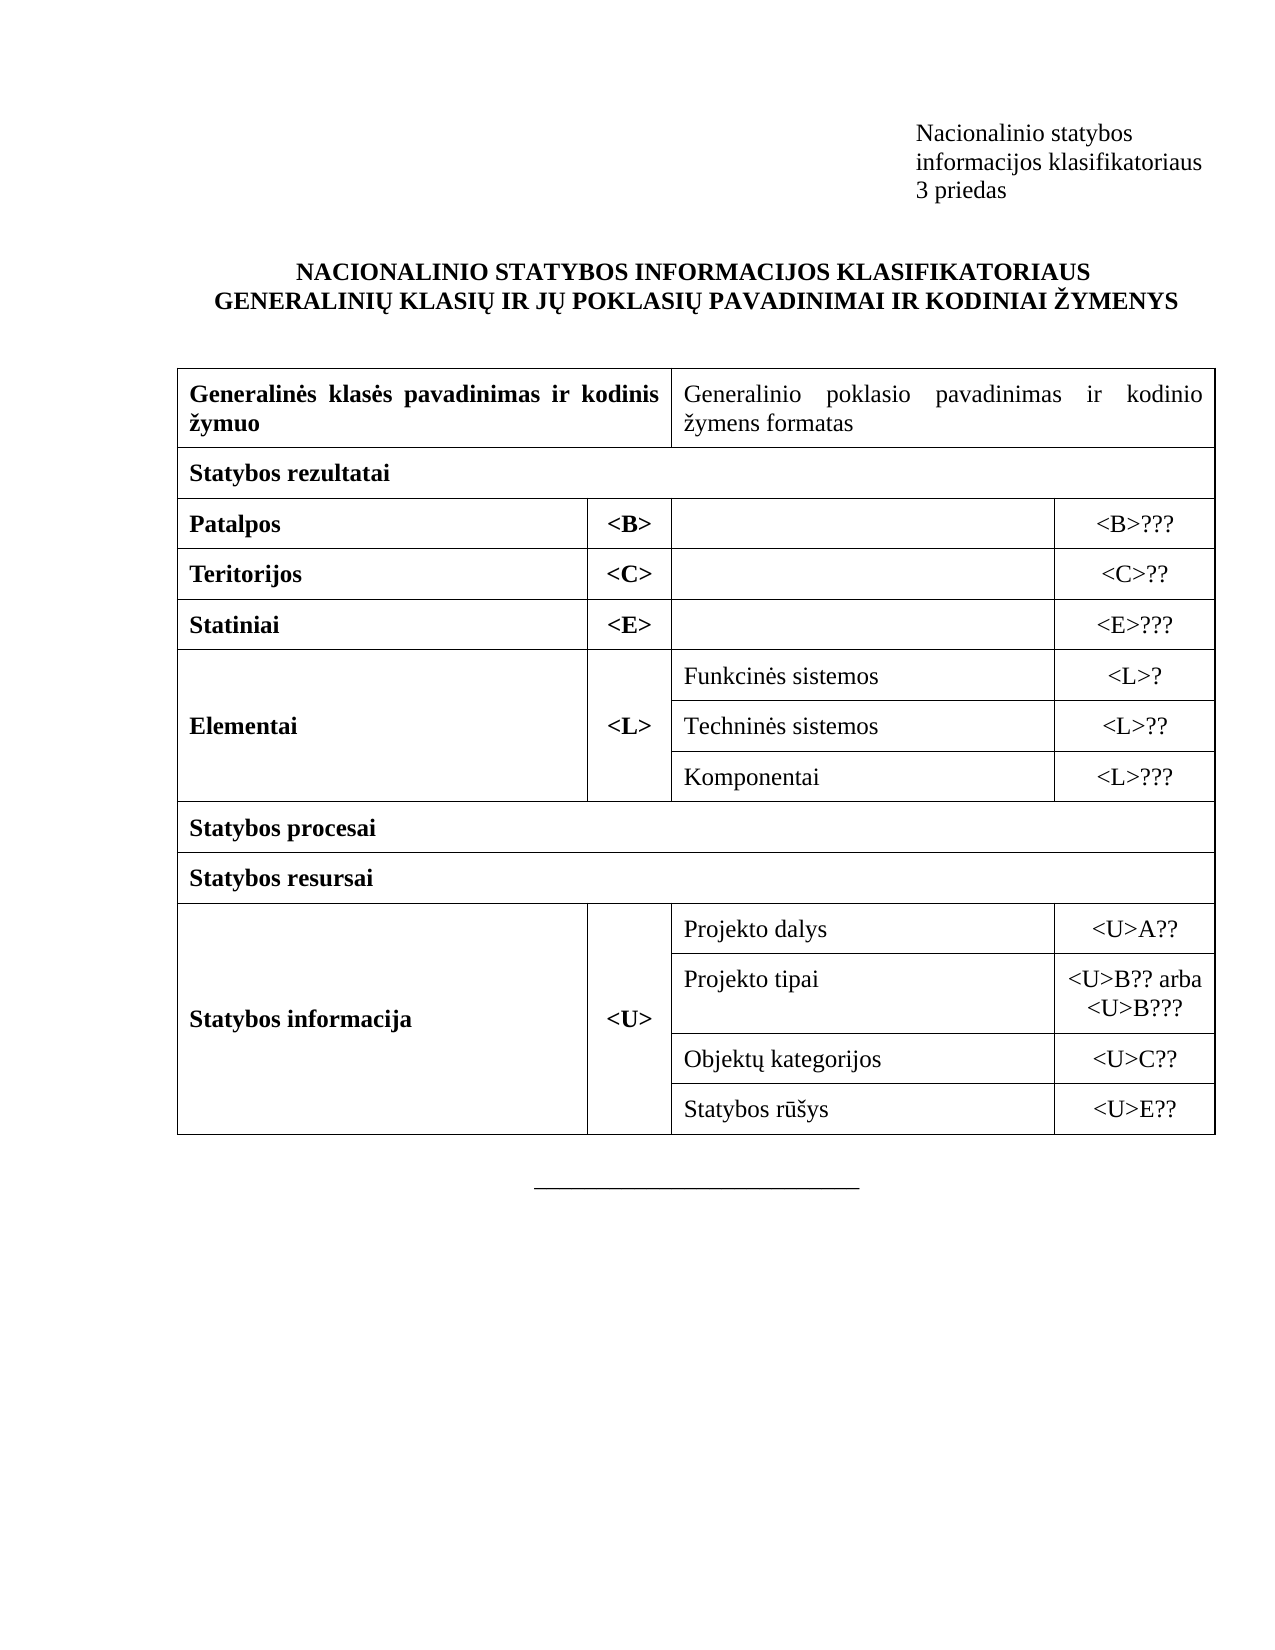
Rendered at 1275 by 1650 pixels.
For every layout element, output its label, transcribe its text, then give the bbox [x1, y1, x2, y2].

table_cell [672, 499, 1054, 548]
text GENERALINIŲ KLASIŲ IR JŲ POKLASIŲ PAVADINIMAI IR KODINIAI ŽYMENYS [177, 286, 1216, 315]
table_cell [672, 600, 1054, 649]
table_cell <B>??? [1055, 499, 1214, 548]
table_header Generalinio poklasio pavadinimas ir kodinio žymens formatas [672, 369, 1214, 447]
table_cell <U>A?? [1055, 904, 1214, 953]
text Nacionalinio statybos informacijos klasifikatoriaus 3 priedas [916, 118, 1216, 204]
table_cell Patalpos [178, 499, 587, 548]
table_cell Statybos procesai [178, 802, 1214, 852]
table_cell <U> [588, 904, 671, 1134]
table_cell Objektų kategorijos [672, 1034, 1054, 1083]
table_cell Statybos resursai [178, 853, 1214, 902]
table_header Generalinės klasės pavadinimas ir kodinis žymuo [178, 369, 671, 447]
table_cell Statiniai [178, 600, 587, 649]
table_cell Funkcinės sistemos [672, 650, 1054, 700]
table_cell <C> [588, 549, 671, 599]
table_cell Projekto tipai [672, 954, 1054, 1032]
table_cell <B> [588, 499, 671, 548]
table_cell <C>?? [1055, 549, 1214, 599]
table_cell Komponentai [672, 752, 1054, 801]
table_cell <L> [588, 650, 671, 801]
table_cell Projekto dalys [672, 904, 1054, 953]
table_cell <E>??? [1055, 600, 1214, 649]
table_cell <U>B?? arba <U>B??? [1055, 954, 1214, 1032]
table_cell Elementai [178, 650, 587, 801]
table_cell <U>C?? [1055, 1034, 1214, 1083]
table_cell Statybos rezultatai [178, 448, 1214, 497]
text NACIONALINIO STATYBOS INFORMACIJOS KLASIFIKATORIAUS [177, 257, 1216, 286]
table_cell <L>?? [1055, 701, 1214, 751]
table_cell <E> [588, 600, 671, 649]
table_cell Statybos informacija [178, 904, 587, 1134]
table_cell <L>??? [1055, 752, 1214, 801]
table_cell Teritorijos [178, 549, 587, 599]
table_cell [672, 549, 1054, 599]
table_cell <U>E?? [1055, 1084, 1214, 1134]
table_cell Techninės sistemos [672, 701, 1054, 751]
table_cell <L>? [1055, 650, 1214, 700]
text __________________________ [177, 1163, 1216, 1192]
table_cell Statybos rūšys [672, 1084, 1054, 1134]
